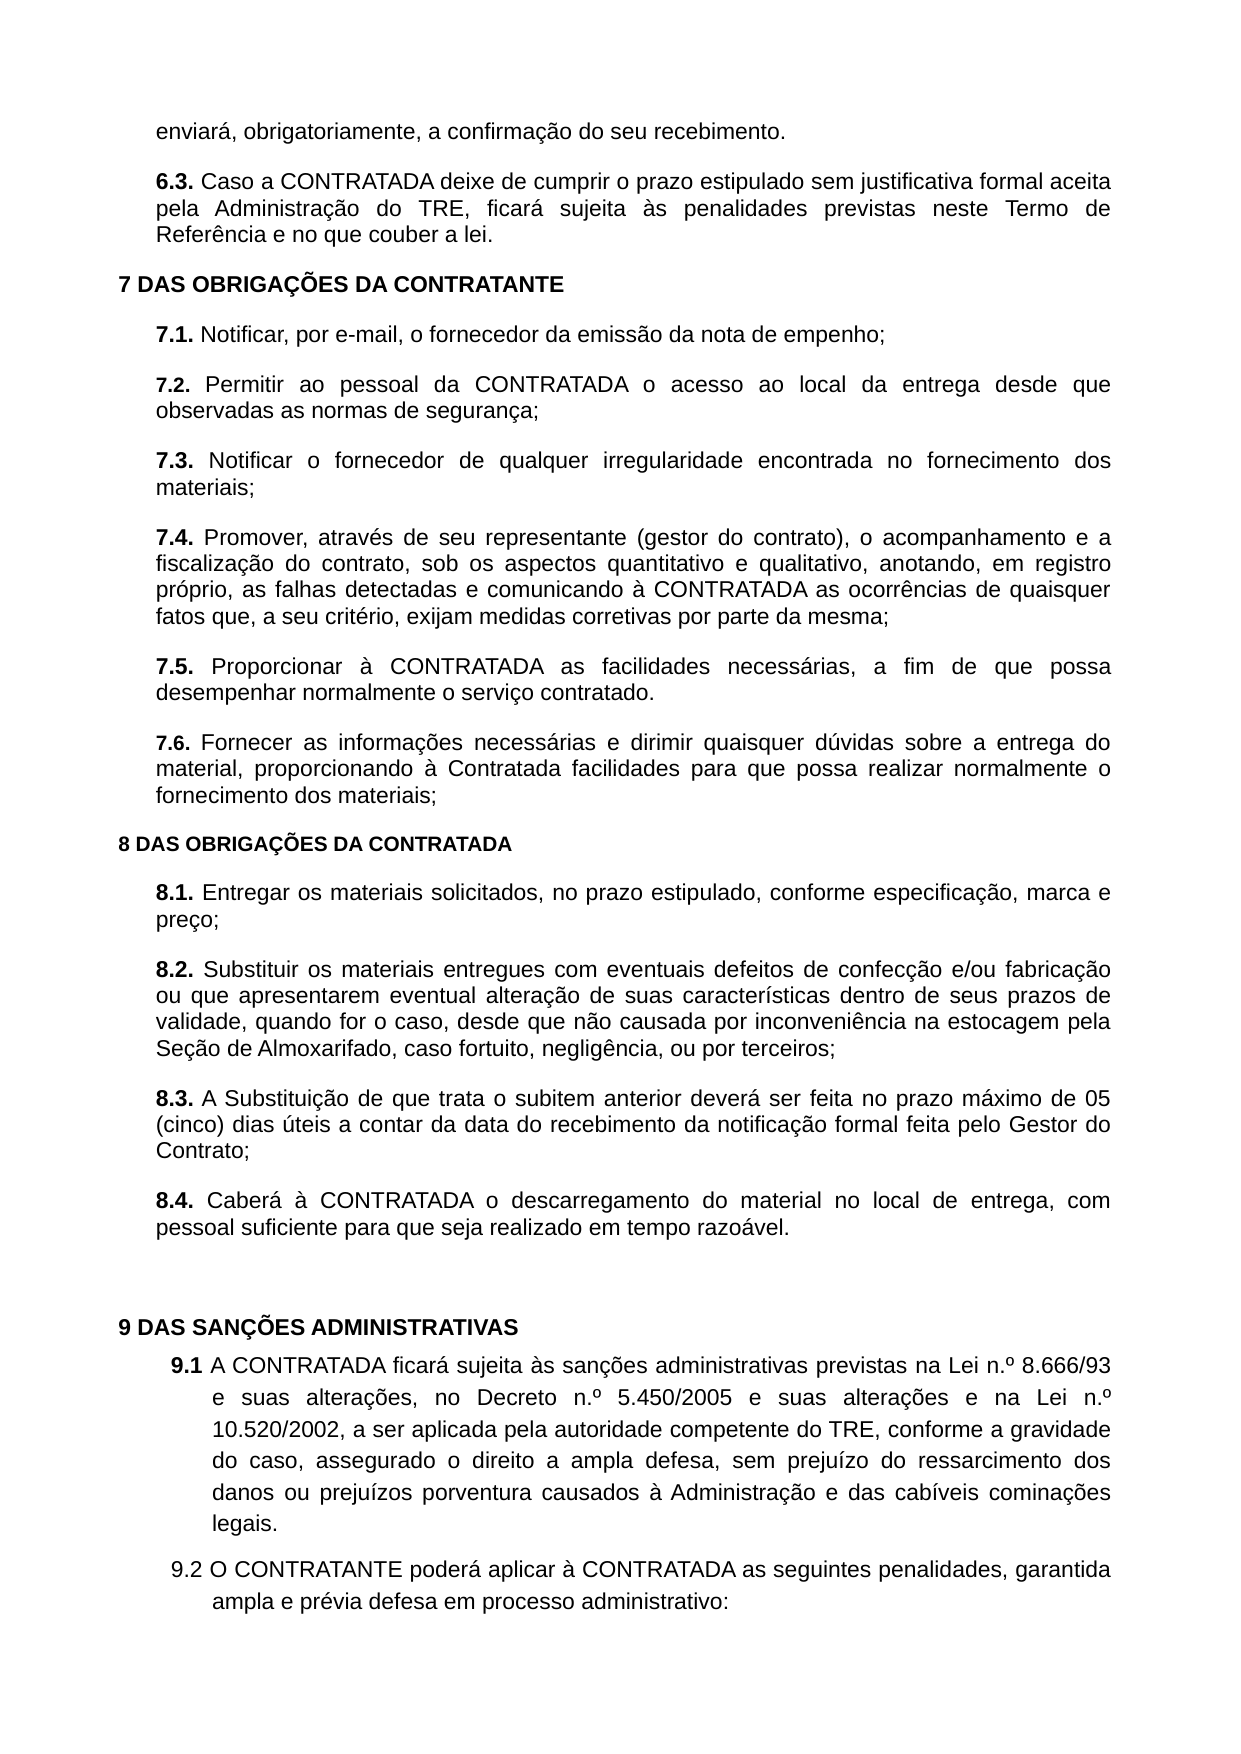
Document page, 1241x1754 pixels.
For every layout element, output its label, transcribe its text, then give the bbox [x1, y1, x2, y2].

text 7.6. Fornecer as informações necessárias e dirimir quaisquer dúvidas sobre a entrega do material, proporcionando à Contratada facilidades para que possa realizar normalmente o fornecimento dos materiais; [156, 729, 1112, 808]
text 8.2. Substituir os materiais entregues com eventuais defeitos de confecção e/ou fabricação ou que apresentarem eventual alteração de suas características dentro de seus prazos de validade, quando for o caso, desde que não causada por inconveniência na estocagem pela Seção de Almoxarifado, caso fortuito, negligência, ou por terceiros; [156, 956, 1112, 1061]
text 9.2 O CONTRATANTE poderá aplicar à CONTRATADA as seguintes penalidades, garantida ampla e prévia defesa em processo administrativo: [171, 1556, 1112, 1614]
text 8.4. Caberá à CONTRATADA o descarregamento do material no local de entrega, com pessoal suficiente para que seja realizado em tempo razoável. [156, 1187, 1112, 1240]
text 7.5. Proporcionar à CONTRATADA as facilidades necessárias, a fim de que possa desempenhar normalmente o serviço contratado. [156, 653, 1112, 705]
text 9.1 A CONTRATADA ficará sujeita às sanções administrativas previstas na Lei n.º 8.666/93 e suas alterações, no Decreto n.º 5.450/2005 e suas alterações e na Lei n.º 10.520/2002, a ser aplicada pela autoridade competente do TRE, conforme a gravidade do caso, assegurado o direito a ampla defesa, sem prejuízo do ressarcimento dos danos ou prejuízos porventura causados à Administração e das cabíveis cominações legais. [171, 1352, 1112, 1537]
text 7.2. Permitir ao pessoal da CONTRATADA o acesso ao local da entrega desde que observadas as normas de segurança; [156, 371, 1112, 423]
text 7.1. Notificar, por e-mail, o fornecedor da emissão da nota de empenho; [156, 321, 1112, 347]
text enviará, obrigatoriamente, a confirmação do seu recebimento. [156, 118, 1112, 144]
text 7 DAS OBRIGAÇÕES DA CONTRATANTE [118, 271, 1112, 297]
text 7.4. Promover, através de seu representante (gestor do contrato), o acompanhamento e a fiscalização do contrato, sob os aspectos quantitativo e qualitativo, anotando, em registro próprio, as falhas detectadas e comunicando à CONTRATADA as ocorrências de quaisquer fatos que, a seu critério, exijam medidas corretivas por parte da mesma; [156, 523, 1112, 629]
text 6.3. Caso a CONTRATADA deixe de cumprir o prazo estipulado sem justificativa formal aceita pela Administração do TRE, ficará sujeita às penalidades previstas neste Termo de Referência e no que couber a lei. [156, 168, 1112, 247]
text 9 DAS SANÇÕES ADMINISTRATIVAS [118, 1314, 1112, 1340]
text 8.3. A Substituição de que trata o subitem anterior deverá ser feita no prazo máximo de 05 (cinco) dias úteis a contar da data do recebimento da notificação formal feita pelo Gestor do Contrato; [156, 1085, 1112, 1164]
text 8.1. Entregar os materiais solicitados, no prazo estipulado, conforme especificação, marca e preço; [156, 879, 1112, 932]
text 7.3. Notificar o fornecedor de qualquer irregularidade encontrada no fornecimento dos materiais; [156, 447, 1112, 500]
text 8 DAS OBRIGAÇÕES DA CONTRATADA [118, 832, 1112, 856]
